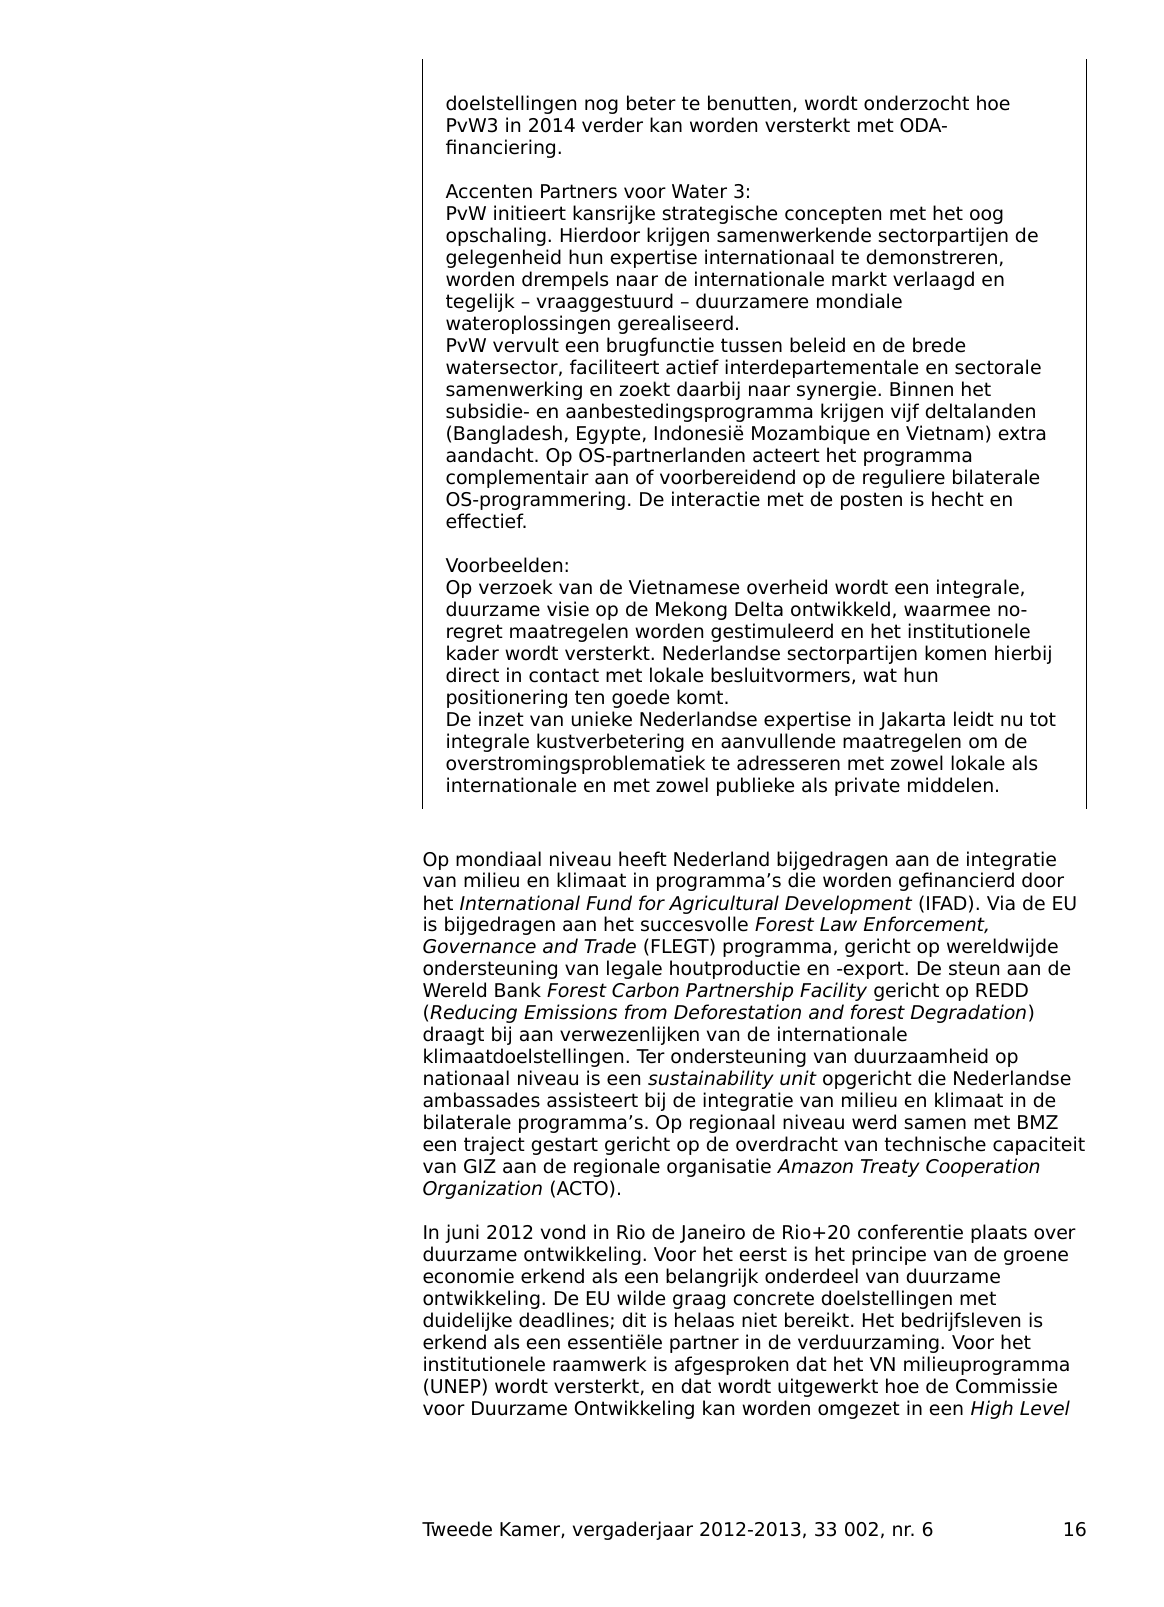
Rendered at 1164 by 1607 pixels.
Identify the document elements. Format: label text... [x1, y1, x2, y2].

text Op mondiaal niveau heeft Nederland bijgedragen aan de integratie van milieu en klimaat in programma’s die worden gefinancierd door het International Fund for Agricultural Development (IFAD). Via de EU is bijgedragen aan het succesvolle Forest Law Enforcement, Governance and Trade (FLEGT) programma, gericht op wereldwijde ondersteuning van legale houtproductie en -export. De steun aan de Wereld Bank Forest Carbon Partnership Facility gericht op REDD (Reducing Emissions from Deforestation and forest Degradation) draagt bij aan verwezenlijken van de internationale klimaatdoelstellingen. Ter ondersteuning van duurzaamheid op nationaal niveau is een sustainability unit opgericht die Nederlandse ambassades assisteert bij de integratie van milieu en klimaat in de bilaterale programma’s. Op regionaal niveau werd samen met BMZ een traject gestart gericht op de overdracht van technische capaciteit van GIZ aan de regionale organisatie Amazon Treaty Cooperation Organization (ACTO). [422, 848, 1087, 1200]
text In juni 2012 vond in Rio de Janeiro de Rio+20 conferentie plaats over duurzame ontwikkeling. Voor het eerst is het principe van de groene economie erkend als een belangrijk onderdeel van duurzame ontwikkeling. De EU wilde graag concrete doelstellingen met duidelijke deadlines; dit is helaas niet bereikt. Het bedrijfsleven is erkend als een essentiële partner in de verduurzaming. Voor het institutionele raamwerk is afgesproken dat het VN milieuprogramma (UNEP) wordt versterkt, en dat wordt uitgewerkt hoe de Commissie voor Duurzame Ontwikkeling kan worden omgezet in een High Level [422, 1222, 1087, 1420]
table_header doelstellingen nog beter te benutten, wordt onderzocht hoe PvW3 in 2014 verder kan worden versterkt met ODA-financiering. Accenten Partners voor Water 3: PvW initieert kansrijke strategische concepten met het oog opschaling. Hierdoor krijgen samenwerkende sectorpartijen de gelegenheid hun expertise internationaal te demonstreren, worden drempels naar de internationale markt verlaagd en tegelijk – vraaggestuurd – duurzamere mondiale wateroplossingen gerealiseerd. PvW vervult een brugfunctie tussen beleid en de brede watersector, faciliteert actief interdepartementale en sectorale samenwerking en zoekt daarbij naar synergie. Binnen het subsidie- en aanbestedingsprogramma krijgen vijf deltalanden (Bangladesh, Egypte, Indonesië Mozambique en Vietnam) extra aandacht. Op OS-partnerlanden acteert het programma complementair aan of voorbereidend op de reguliere bilaterale OS-programmering. De interactie met de posten is hecht en effectief. Voorbeelden: Op verzoek van de Vietnamese overheid wordt een integrale, duurzame visie op de Mekong Delta ontwikkeld, waarmee no-regret maatregelen worden gestimuleerd en het institutionele kader wordt versterkt. Nederlandse sectorpartijen komen hierbij direct in contact met lokale besluitvormers, wat hun positionering ten goede komt. De inzet van unieke Nederlandse expertise in Jakarta leidt nu tot integrale kustverbetering en aanvullende maatregelen om de overstromingsproblematiek te adresseren met zowel lokale als internationale en met zowel publieke als private middelen. [423, 59, 1086, 808]
